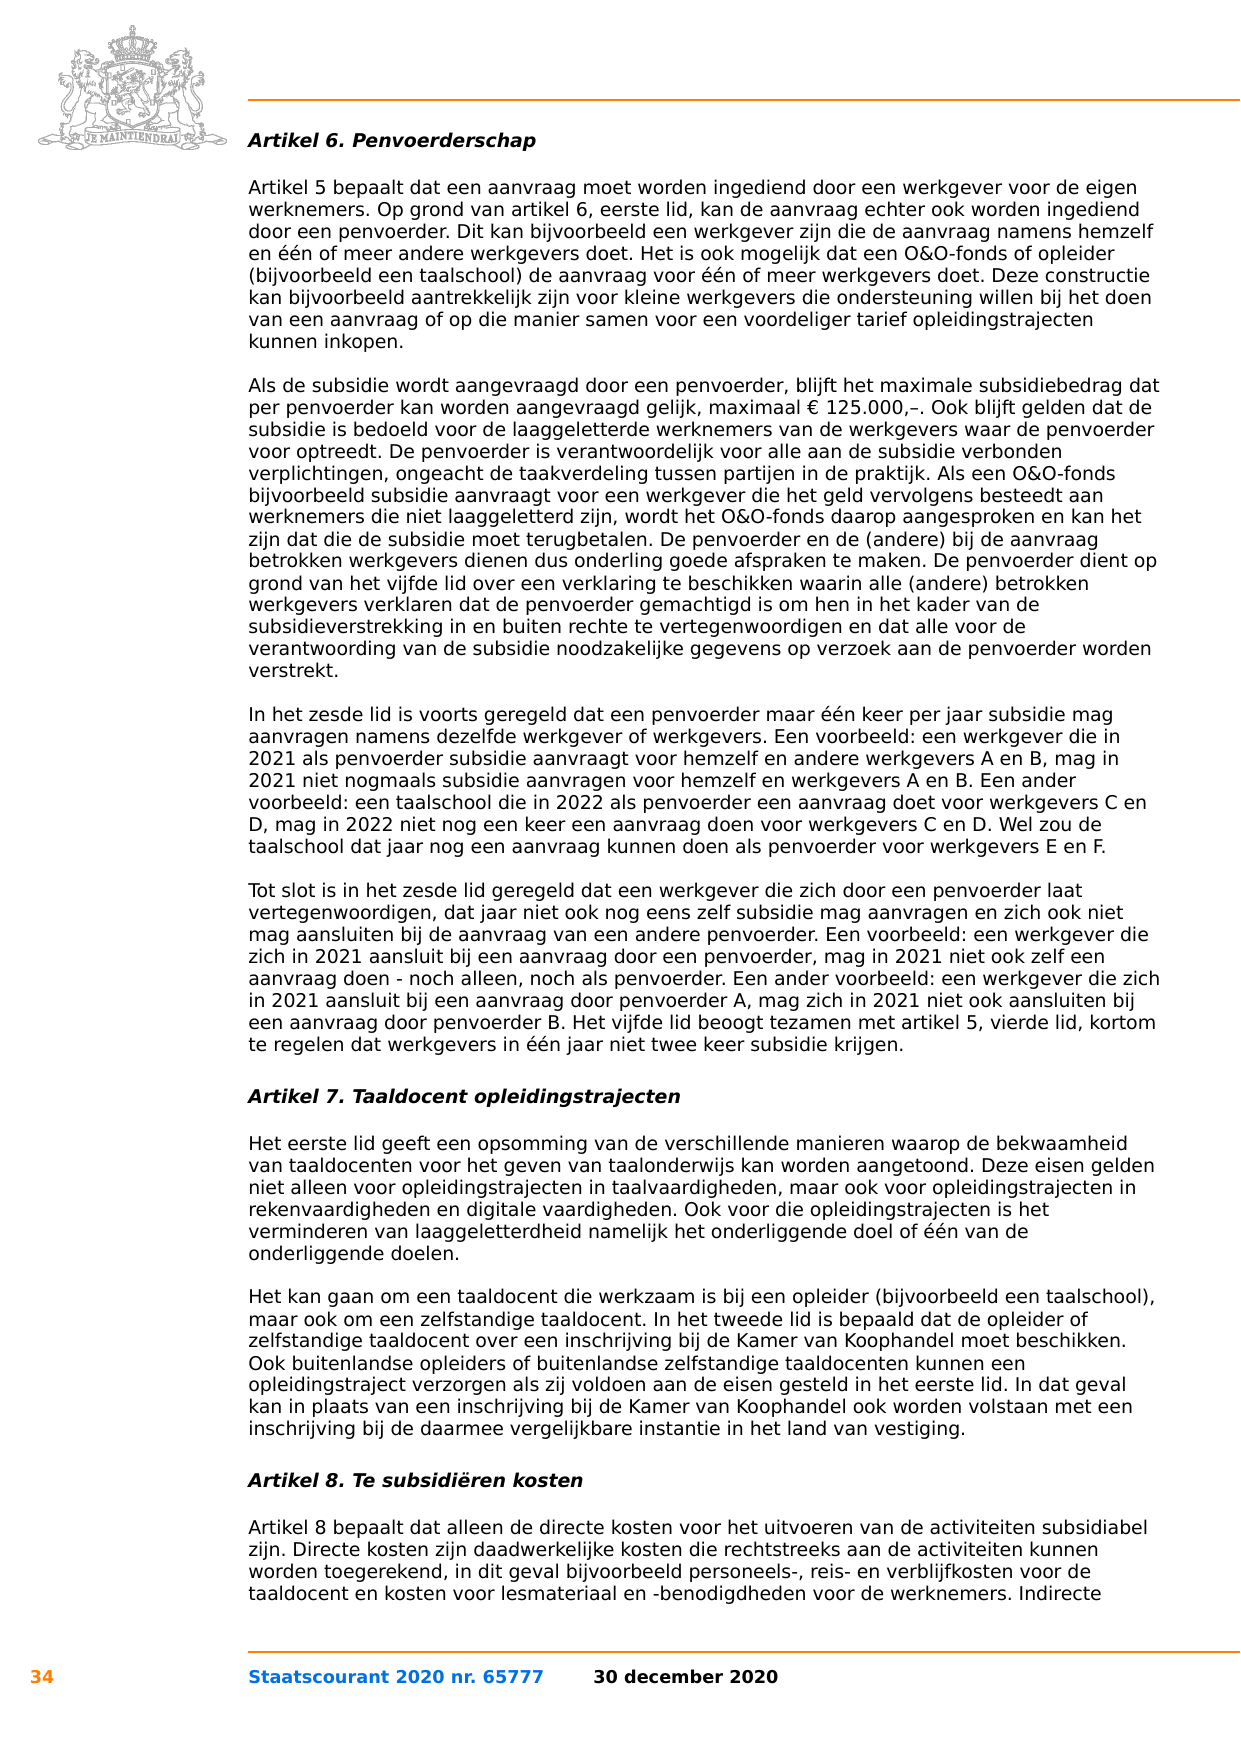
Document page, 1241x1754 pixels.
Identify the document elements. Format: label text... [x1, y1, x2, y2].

text Als de subsidie wordt aangevraagd door een penvoerder, blijft het maximale subsidiebedrag dat per penvoerder kan worden aangevraagd gelijk, maximaal € 125.000,–. Ook blijft gelden dat de subsidie is bedoeld voor de laaggeletterde werknemers van de werkgevers waar de penvoerder voor optreedt. De penvoerder is verantwoordelijk voor alle aan de subsidie verbonden verplichtingen, ongeacht de taakverdeling tussen partijen in de praktijk. Als een O&O-fonds bijvoorbeeld subsidie aanvraagt voor een werkgever die het geld vervolgens besteedt aan werknemers die niet laaggeletterd zijn, wordt het O&O-fonds daarop aangesproken en kan het zijn dat die de subsidie moet terugbetalen. De penvoerder en de (andere) bij de aanvraag betrokken werkgevers dienen dus onderling goede afspraken te maken. De penvoerder dient op grond van het vijfde lid over een verklaring te beschikken waarin alle (andere) betrokken werkgevers verklaren dat de penvoerder gemachtigd is om hen in het kader van de subsidieverstrekking in en buiten rechte te vertegenwoordigen en dat alle voor de verantwoording van de subsidie noodzakelijke gegevens op verzoek aan de penvoerder worden verstrekt. [248, 374, 1163, 682]
text Tot slot is in het zesde lid geregeld dat een werkgever die zich door een penvoerder laat vertegenwoordigen, dat jaar niet ook nog eens zelf subsidie mag aanvragen en zich ook niet mag aansluiten bij de aanvraag van een andere penvoerder. Een voorbeeld: een werkgever die zich in 2021 aansluit bij een aanvraag door een penvoerder, mag in 2021 niet ook zelf een aanvraag doen - noch alleen, noch als penvoerder. Een ander voorbeeld: een werkgever die zich in 2021 aansluit bij een aanvraag door penvoerder A, mag zich in 2021 niet ook aansluiten bij een aanvraag door penvoerder B. Het vijfde lid beoogt tezamen met artikel 5, vierde lid, kortom te regelen dat werkgevers in één jaar niet twee keer subsidie krijgen. [248, 880, 1163, 1056]
text Het kan gaan om een taaldocent die werkzaam is bij een opleider (bijvoorbeeld een taalschool), maar ook om een zelfstandige taaldocent. In het tweede lid is bepaald dat de opleider of zelfstandige taaldocent over een inschrijving bij de Kamer van Koophandel moet beschikken. Ook buitenlandse opleiders of buitenlandse zelfstandige taaldocenten kunnen een opleidingstraject verzorgen als zij voldoen aan de eisen gesteld in het eerste lid. In dat geval kan in plaats van een inschrijving bij de Kamer van Koophandel ook worden volstaan met een inschrijving bij de daarmee vergelijkbare instantie in het land van vestiging. [248, 1286, 1163, 1440]
text In het zesde lid is voorts geregeld dat een penvoerder maar één keer per jaar subsidie mag aanvragen namens dezelfde werkgever of werkgevers. Een voorbeeld: een werkgever die in 2021 als penvoerder subsidie aanvraagt voor hemzelf en andere werkgevers A en B, mag in 2021 niet nogmaals subsidie aanvragen voor hemzelf en werkgevers A en B. Een ander voorbeeld: een taalschool die in 2022 als penvoerder een aanvraag doet voor werkgevers C en D, mag in 2022 niet nog een keer een aanvraag doen voor werkgevers C en D. Wel zou de taalschool dat jaar nog een aanvraag kunnen doen als penvoerder voor werkgevers E en F. [248, 704, 1163, 858]
subtitle Artikel 6. Penvoerderschap [248, 130, 1163, 152]
text Het eerste lid geeft een opsomming van de verschillende manieren waarop de bekwaamheid van taaldocenten voor het geven van taalonderwijs kan worden aangetoond. Deze eisen gelden niet alleen voor opleidingstrajecten in taalvaardigheden, maar ook voor opleidingstrajecten in rekenvaardigheden en digitale vaardigheden. Ook voor die opleidingstrajecten is het verminderen van laaggeletterdheid namelijk het onderliggende doel of één van de onderliggende doelen. [248, 1133, 1163, 1264]
picture [38, 25, 227, 150]
subtitle Artikel 8. Te subsidiëren kosten [248, 1470, 1163, 1492]
text Artikel 5 bepaalt dat een aanvraag moet worden ingediend door een werkgever voor de eigen werknemers. Op grond van artikel 6, eerste lid, kan de aanvraag echter ook worden ingediend door een penvoerder. Dit kan bijvoorbeeld een werkgever zijn die de aanvraag namens hemzelf en één of meer andere werkgevers doet. Het is ook mogelijk dat een O&O-fonds of opleider (bijvoorbeeld een taalschool) de aanvraag voor één of meer werkgevers doet. Deze constructie kan bijvoorbeeld aantrekkelijk zijn voor kleine werkgevers die ondersteuning willen bij het doen van een aanvraag of op die manier samen voor een voordeliger tarief opleidingstrajecten kunnen inkopen. [248, 177, 1163, 353]
subtitle Artikel 7. Taaldocent opleidingstrajecten [248, 1086, 1163, 1108]
text Artikel 8 bepaalt dat alleen de directe kosten voor het uitvoeren van de activiteiten subsidiabel zijn. Directe kosten zijn daadwerkelijke kosten die rechtstreeks aan de activiteiten kunnen worden toegerekend, in dit geval bijvoorbeeld personeels-, reis- en verblijfkosten voor de taaldocent en kosten voor lesmateriaal en -benodigdheden voor de werknemers. Indirecte [248, 1517, 1163, 1605]
